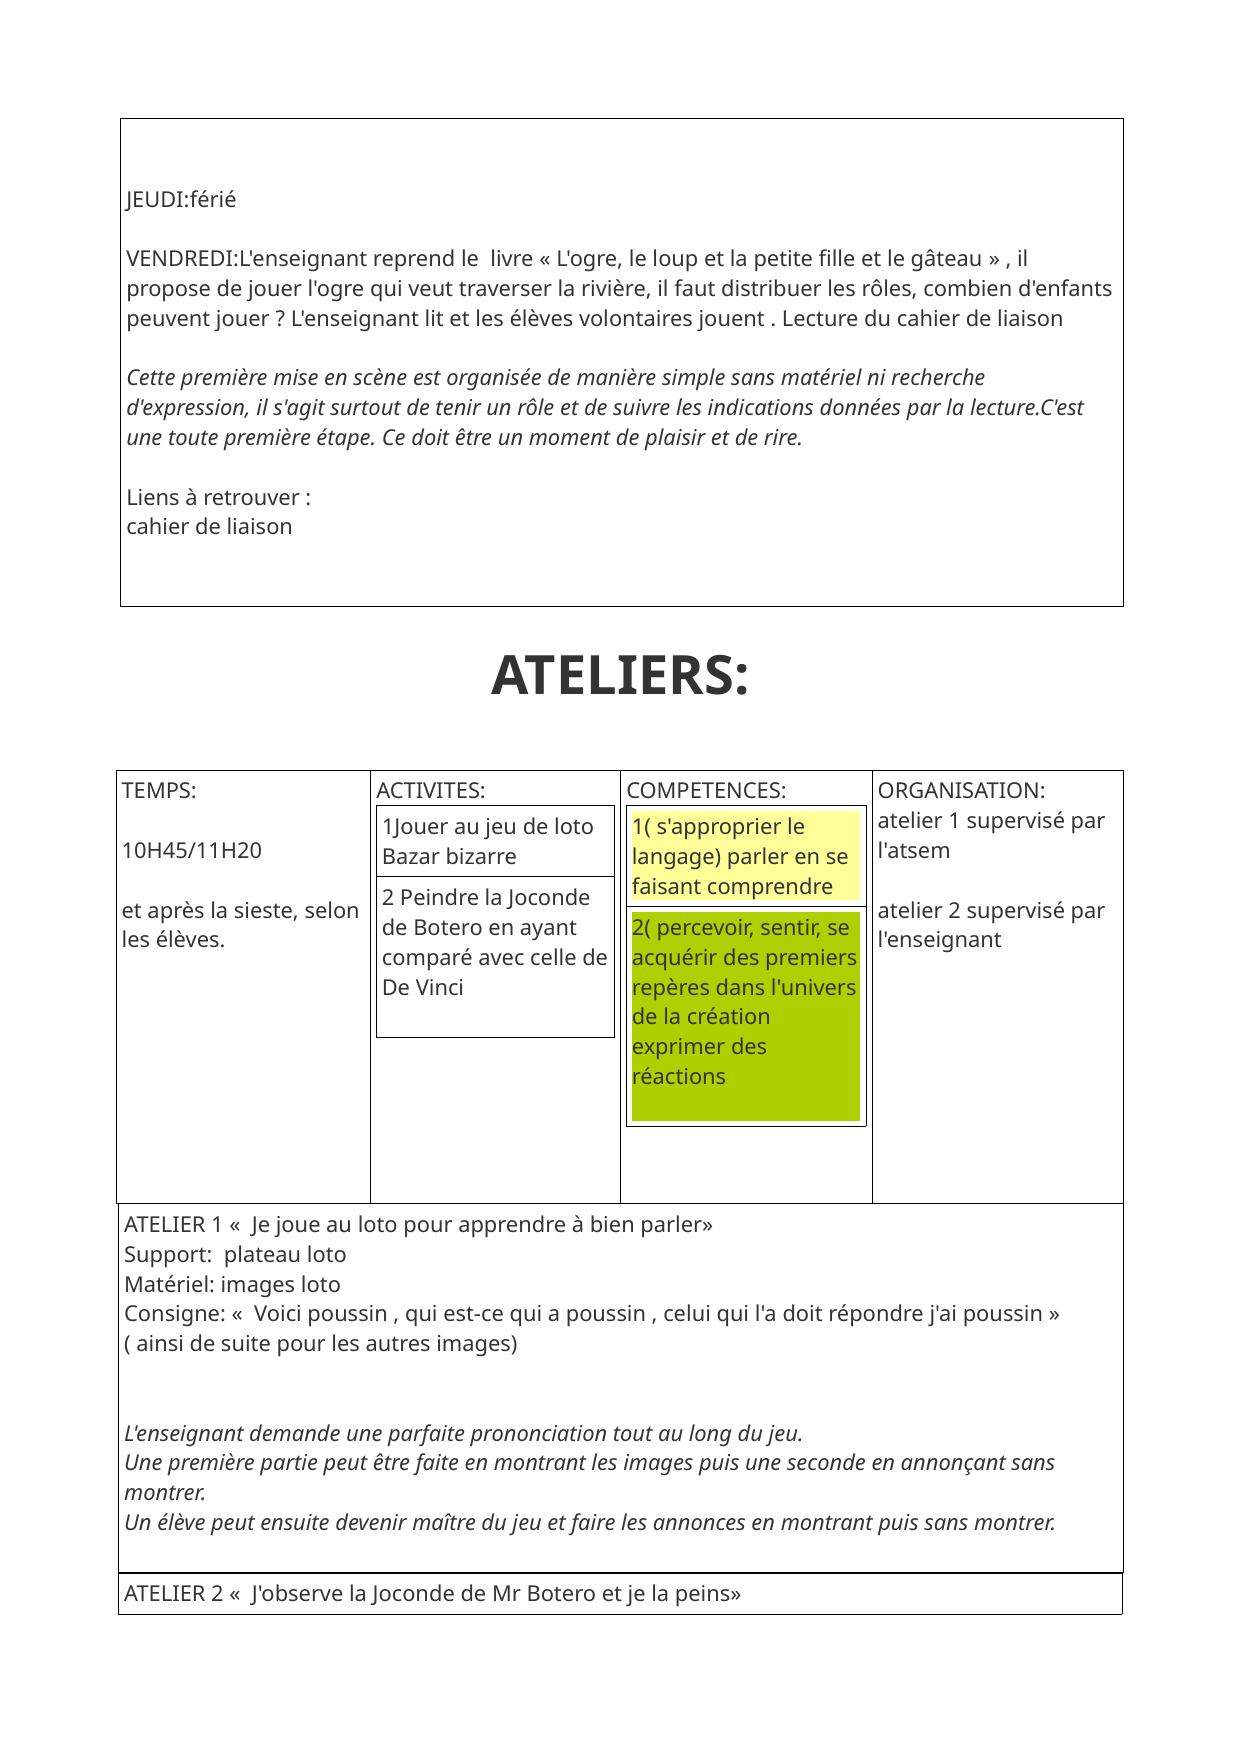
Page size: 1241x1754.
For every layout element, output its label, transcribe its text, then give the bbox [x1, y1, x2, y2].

table_header 1( s'approprier le langage) parler en se faisant comprendre [627, 806, 866, 906]
table_header ATELIER 1 « Je joue au loto pour apprendre à bien parler» Support: plateau loto Matériel: images loto Consigne: « Voici poussin , qui est-ce qui a poussin , celui qui l'a doit répondre j'ai poussin » ( ainsi de suite pour les autres images) L'enseignant demande une parfaite prononciation tout au long du jeu. Une première partie peut être faite en montrant les images puis une seconde en annonçant sans montrer. Un élève peut ensuite devenir maître du jeu et faire les annonces en montrant puis sans montrer. [119, 1204, 1123, 1572]
table_header ATELIER 2 « J'observe la Joconde de Mr Botero et je la peins» [119, 1574, 1122, 1614]
table_header ORGANISATION: atelier 1 supervisé par l'atsem atelier 2 supervisé par l'enseignant [873, 771, 1123, 1162]
table_header 1Jouer au jeu de loto Bazar bizarre [377, 806, 614, 876]
table_cell [371, 1162, 620, 1203]
table_header ACTIVITES: [371, 771, 620, 1162]
table_header JEUDI:férié VENDREDI:L'enseignant reprend le livre « L'ogre, le loup et la petite fille et le gâteau » , il propose de jouer l'ogre qui veut traverser la rivière, il faut distribuer les rôles, combien d'enfants peuvent jouer ? L'enseignant lit et les élèves volontaires jouent . Lecture du cahier de liaison Cette première mise en scène est organisée de manière simple sans matériel ni recherche d'expression, il s'agit surtout de tenir un rôle et de suivre les indications données par la lecture.C'est une toute première étape. Ce doit être un moment de plaisir et de rire. Liens à retrouver : cahier de liaison [121, 119, 1123, 606]
table_cell [873, 1162, 1123, 1203]
text ATELIERS: [118, 636, 1122, 710]
table_cell 2 Peindre la Joconde de Botero en ayant comparé avec celle de De Vinci [377, 877, 614, 1037]
table_cell [621, 1162, 872, 1203]
table_header TEMPS: 10H45/11H20 et après la sieste, selon les élèves. [117, 771, 370, 1162]
table_cell 2( percevoir, sentir, se acquérir des premiers repères dans l'univers de la création exprimer des réactions [627, 907, 866, 1126]
table_header COMPETENCES: [621, 771, 872, 1162]
table_cell [117, 1162, 370, 1203]
